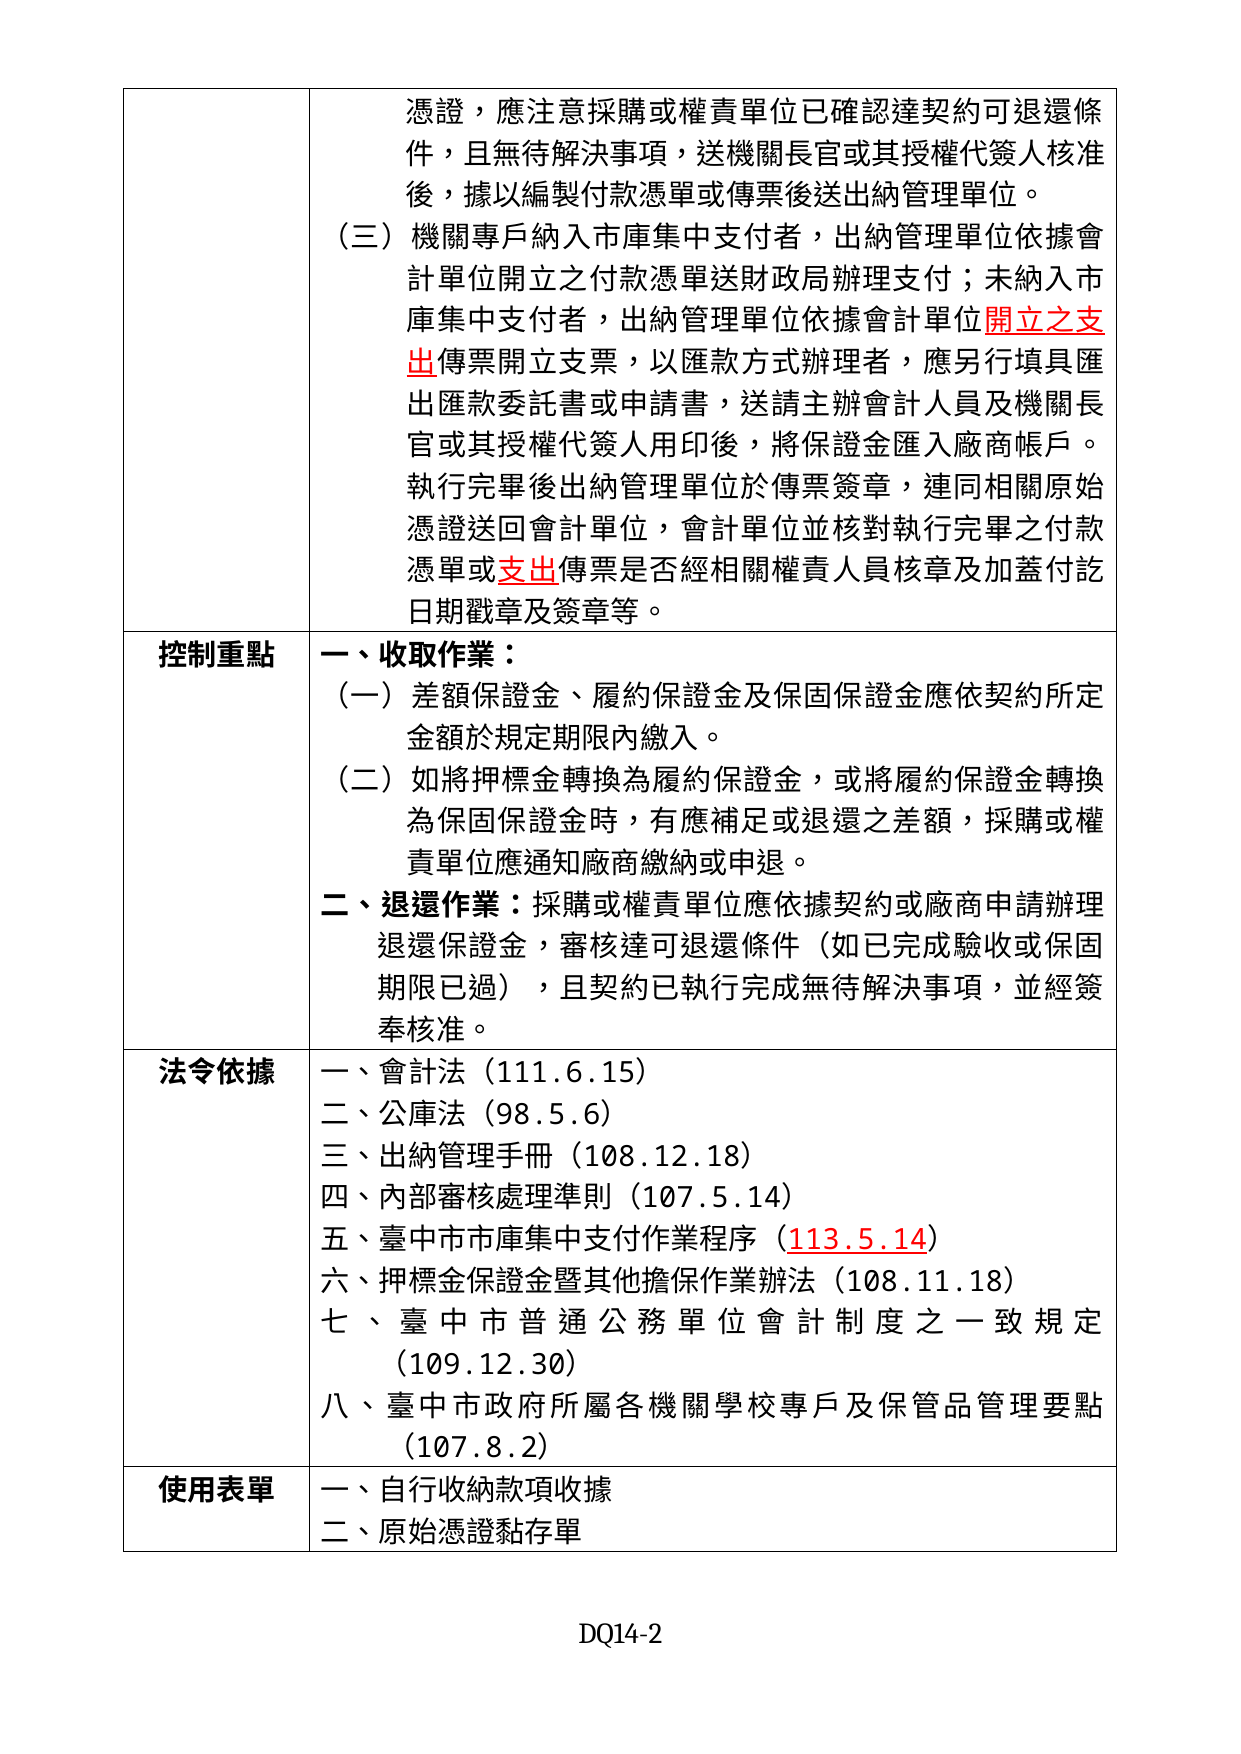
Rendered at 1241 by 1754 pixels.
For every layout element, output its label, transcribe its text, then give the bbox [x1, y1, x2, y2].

table_cell [124, 89, 309, 631]
table_cell 一、會計法（111.6.15） 二、公庫法（98.5.6） 三、出納管理手冊（108.12.18） 四、內部審核處理準則（107.5.14） 五、臺中市市庫集中支付作業程序（113.5.14） 六、押標金保證金暨其他擔保作業辦法（108.11.18） 七、臺中市普通公務單位會計制度之一致規定（109.12.30） 八、臺中市政府所屬各機關學校專戶及保管品管理要點 （107.8.2） [310, 1050, 1116, 1466]
table_cell 憑證，應注意採購或權責單位已確認達契約可退還條件，且無待解決事項，送機關長官或其授權代簽人核准後，據以編製付款憑單或傳票後送出納管理單位。 （三）機關專戶納入市庫集中支付者，出納管理單位依據會計單位開立之付款憑單送財政局辦理支付；未納入市庫集中支付者，出納管理單位依據會計單位開立之支出傳票開立支票，以匯款方式辦理者，應另行填具匯出匯款委託書或申請書，送請主辦會計人員及機關長官或其授權代簽人用印後，將保證金匯入廠商帳戶。執行完畢後出納管理單位於傳票簽章，連同相關原始憑證送回會計單位，會計單位並核對執行完畢之付款憑單或支出傳票是否經相關權責人員核章及加蓋付訖日期戳章及簽章等。 [310, 89, 1116, 631]
table_cell 法令依據 [124, 1050, 309, 1466]
table_cell 一、自行收納款項收據 二、原始憑證黏存單 [310, 1467, 1116, 1551]
table_cell 使用表單 [124, 1467, 309, 1551]
table_cell 一、收取作業： （一）差額保證金、履約保證金及保固保證金應依契約所定金額於規定期限內繳入。 （二）如將押標金轉換為履約保證金，或將履約保證金轉換為保固保證金時，有應補足或退還之差額，採購或權責單位應通知廠商繳納或申退。 二、退還作業：採購或權責單位應依據契約或廠商申請辦理退還保證金，審核達可退還條件（如已完成驗收或保固期限已過），且契約已執行完成無待解決事項，並經簽奉核准。 [310, 632, 1116, 1048]
table_cell 控制重點 [124, 632, 309, 1048]
